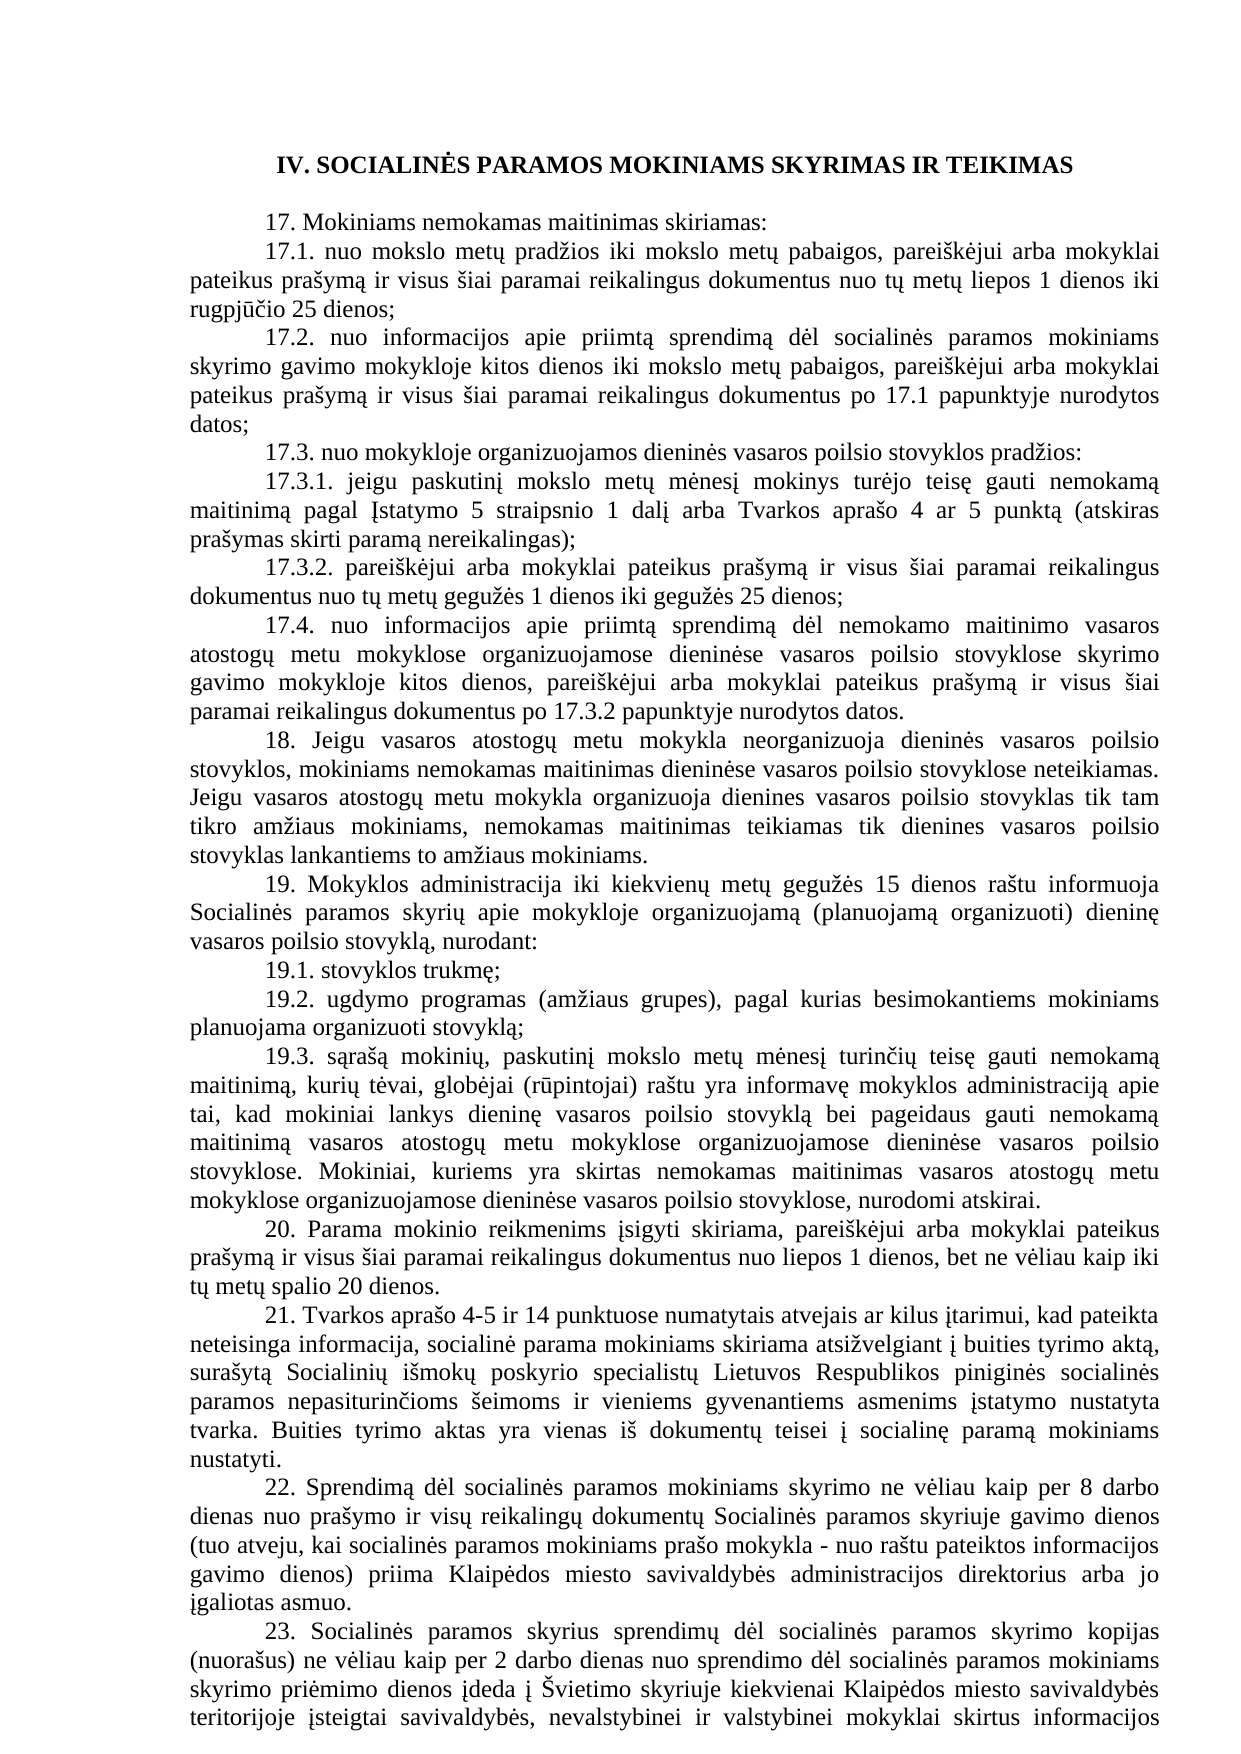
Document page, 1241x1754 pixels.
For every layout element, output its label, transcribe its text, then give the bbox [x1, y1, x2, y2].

text IV. SOCIALINĖS PARAMOS MOKINIAMS SKYRIMAS IR TEIKIMAS [187, 150, 1162, 179]
text 17.3. nuo mokykloje organizuojamos dieninės vasaros poilsio stovyklos pradžios: [189, 437, 1162, 466]
text 19.2. ugdymo programas (amžiaus grupes), pagal kurias besimokantiems mokiniams planuojama organizuoti stovyklą; [189, 984, 1160, 1041]
text 20. Parama mokinio reikmenims įsigyti skiriama, pareiškėjui arba mokyklai pateikus prašymą ir visus šiai paramai reikalingus dokumentus nuo liepos 1 dienos, bet ne vėliau kaip iki tų metų spalio 20 dienos. [189, 1214, 1160, 1300]
text 19.1. stovyklos trukmę; [189, 955, 1162, 984]
text 17.2. nuo informacijos apie priimtą sprendimą dėl socialinės paramos mokiniams skyrimo gavimo mokykloje kitos dienos iki mokslo metų pabaigos, pareiškėjui arba mokyklai pateikus prašymą ir visus šiai paramai reikalingus dokumentus po 17.1 papunktyje nurodytos datos; [189, 322, 1160, 437]
text 17.3.1. jeigu paskutinį mokslo metų mėnesį mokinys turėjo teisę gauti nemokamą maitinimą pagal Įstatymo 5 straipsnio 1 dalį arba Tvarkos aprašo 4 ar 5 punktą (atskiras prašymas skirti paramą nereikalingas); [189, 466, 1160, 552]
text 17. Mokiniams nemokamas maitinimas skiriamas: [189, 207, 1162, 236]
text 17.3.2. pareiškėjui arba mokyklai pateikus prašymą ir visus šiai paramai reikalingus dokumentus nuo tų metų gegužės 1 dienos iki gegužės 25 dienos; [189, 552, 1160, 610]
text 18. Jeigu vasaros atostogų metu mokykla neorganizuoja dieninės vasaros poilsio stovyklos, mokiniams nemokamas maitinimas dieninėse vasaros poilsio stovyklose neteikiamas. Jeigu vasaros atostogų metu mokykla organizuoja dienines vasaros poilsio stovyklas tik tam tikro amžiaus mokiniams, nemokamas maitinimas teikiamas tik dienines vasaros poilsio stovyklas lankantiems to amžiaus mokiniams. [189, 725, 1160, 869]
text 19. Mokyklos administracija iki kiekvienų metų gegužės 15 dienos raštu informuoja Socialinės paramos skyrių apie mokykloje organizuojamą (planuojamą organizuoti) dieninę vasaros poilsio stovyklą, nurodant: [189, 869, 1160, 955]
text 19.3. sąrašą mokinių, paskutinį mokslo metų mėnesį turinčių teisę gauti nemokamą maitinimą, kurių tėvai, globėjai (rūpintojai) raštu yra informavę mokyklos administraciją apie tai, kad mokiniai lankys dieninę vasaros poilsio stovyklą bei pageidaus gauti nemokamą maitinimą vasaros atostogų metu mokyklose organizuojamose dieninėse vasaros poilsio stovyklose. Mokiniai, kuriems yra skirtas nemokamas maitinimas vasaros atostogų metu mokyklose organizuojamose dieninėse vasaros poilsio stovyklose, nurodomi atskirai. [189, 1041, 1160, 1214]
text 21. Tvarkos aprašo 4-5 ir 14 punktuose numatytais atvejais ar kilus įtarimui, kad pateikta neteisinga informacija, socialinė parama mokiniams skiriama atsižvelgiant į buities tyrimo aktą, surašytą Socialinių išmokų poskyrio specialistų Lietuvos Respublikos piniginės socialinės paramos nepasiturinčioms šeimoms ir vieniems gyvenantiems asmenims įstatymo nustatyta tvarka. Buities tyrimo aktas yra vienas iš dokumentų teisei į socialinę paramą mokiniams nustatyti. [189, 1300, 1160, 1472]
text 23. Socialinės paramos skyrius sprendimų dėl socialinės paramos skyrimo kopijas (nuorašus) ne vėliau kaip per 2 darbo dienas nuo sprendimo dėl socialinės paramos mokiniams skyrimo priėmimo dienos įdeda į Švietimo skyriuje kiekvienai Klaipėdos miesto savivaldybės teritorijoje įsteigtai savivaldybės, nevalstybinei ir valstybinei mokyklai skirtus informacijos [189, 1616, 1160, 1731]
text 17.1. nuo mokslo metų pradžios iki mokslo metų pabaigos, pareiškėjui arba mokyklai pateikus prašymą ir visus šiai paramai reikalingus dokumentus nuo tų metų liepos 1 dienos iki rugpjūčio 25 dienos; [189, 236, 1160, 322]
text 22. Sprendimą dėl socialinės paramos mokiniams skyrimo ne vėliau kaip per 8 darbo dienas nuo prašymo ir visų reikalingų dokumentų Socialinės paramos skyriuje gavimo dienos (tuo atveju, kai socialinės paramos mokiniams prašo mokykla - nuo raštu pateiktos informacijos gavimo dienos) priima Klaipėdos miesto savivaldybės administracijos direktorius arba jo įgaliotas asmuo. [189, 1472, 1160, 1616]
text 17.4. nuo informacijos apie priimtą sprendimą dėl nemokamo maitinimo vasaros atostogų metu mokyklose organizuojamose dieninėse vasaros poilsio stovyklose skyrimo gavimo mokykloje kitos dienos, pareiškėjui arba mokyklai pateikus prašymą ir visus šiai paramai reikalingus dokumentus po 17.3.2 papunktyje nurodytos datos. [189, 610, 1160, 725]
